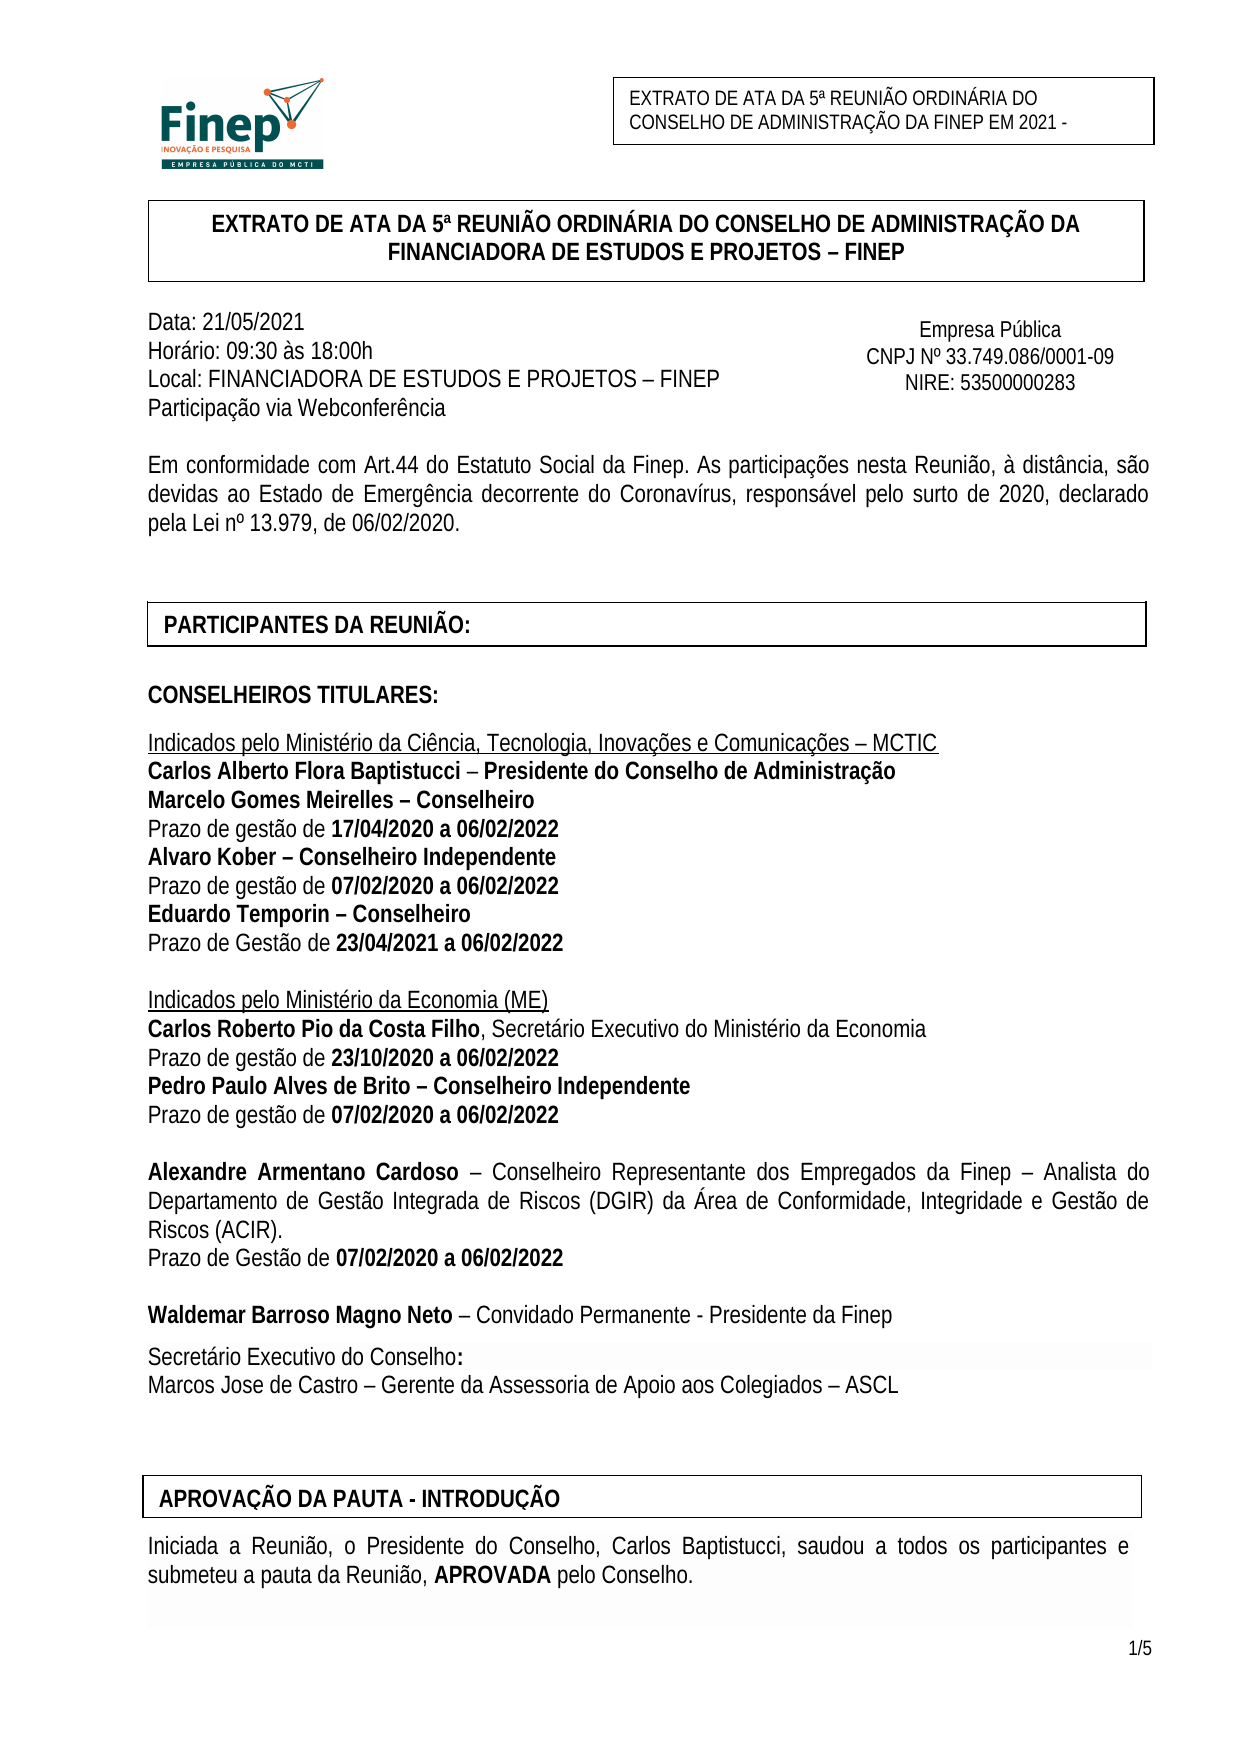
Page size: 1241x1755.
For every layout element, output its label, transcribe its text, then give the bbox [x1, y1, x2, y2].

text APROVAÇÃO DA PAUTA - INTRODUÇÃO [159, 1483, 1126, 1509]
text Marcos Jose de Castro – Gerente da Assessoria de Apoio aos Colegiados – ASCL [148, 1370, 1162, 1399]
text Eduardo Temporin – Conselheiro [148, 899, 1152, 928]
text Prazo de gestão de 07/02/2020 a 06/02/2022 [148, 871, 1152, 899]
text Alvaro Kober – Conselheiro Independente [148, 842, 1152, 871]
text CONSELHEIROS TITULARES: [148, 680, 1152, 708]
text Pedro Paulo Alves de Brito – Conselheiro Independente [148, 1071, 1152, 1100]
text Waldemar Barroso Magno Neto – Convidado Permanente - Presidente da Finep [148, 1301, 1152, 1329]
text Prazo de Gestão de 07/02/2020 a 06/02/2022 [148, 1243, 1152, 1272]
text Empresa Pública [854, 316, 1126, 343]
text EXTRATO DE ATA DA 5ª REUNIÃO ORDINÁRIA DO CONSELHO DE ADMINISTRAÇÃO DA FINANCIADORA DE ESTUDOS E PROJETOS – FINEP [164, 209, 1128, 266]
text Indicados pelo Ministério da Economia (ME) [148, 985, 1162, 1014]
text Participação via Webconferência [148, 393, 1206, 422]
text Prazo de gestão de 23/10/2020 a 06/02/2022 [148, 1043, 1152, 1071]
text Carlos Alberto Flora Baptistucci – Presidente do Conselho de Administração [148, 756, 1152, 785]
text Em conformidade com Art.44 do Estatuto Social da Finep. As participações nesta Reunião, à distância, são devidas ao Estado de Emergência decorrente do Coronavírus, responsável pelo surto de 2020, declarado pela Lei nº 13.979, de 06/02/2020. [148, 450, 1152, 536]
text Marcelo Gomes Meirelles – Conselheiro [148, 785, 1152, 813]
text Prazo de gestão de 17/04/2020 a 06/02/2022 [148, 813, 1152, 842]
text NIRE: 53500000283 [854, 369, 1126, 395]
text Data: 21/05/2021 [148, 307, 1152, 415]
text Horário: 09:30 às 18:00h [148, 336, 839, 364]
text Alexandre Armentano Cardoso – Conselheiro Representante dos Empregados da Finep – Analista do Departamento de Gestão Integrada de Riscos (DGIR) da Área de Conformidade, Integridade e Gestão de Riscos (ACIR). [148, 1157, 1152, 1243]
text Carlos Roberto Pio da Costa Filho, Secretário Executivo do Ministério da Economia [148, 1014, 1152, 1043]
text Prazo de gestão de 07/02/2020 a 06/02/2022 [148, 1100, 1152, 1129]
text Secretário Executivo do Conselho: [148, 1342, 1152, 1370]
text PARTICIPANTES DA REUNIÃO: [163, 610, 1130, 637]
text CNPJ Nº 33.749.086/0001-09 [854, 343, 1126, 369]
text Indicados pelo Ministério da Ciência, Tecnologia, Inovações e Comunicações – MCTIC [148, 728, 1152, 756]
text [1141, 336, 1206, 364]
text Iniciada a Reunião, o Presidente do Conselho, Carlos Baptistucci, saudou a todos os participantes e submeteu a pauta da Reunião, APROVADA pelo Conselho. [148, 1531, 1132, 1588]
text Local: FINANCIADORA DE ESTUDOS E PROJETOS – FINEP [148, 364, 839, 393]
text [1141, 364, 1206, 393]
text Prazo de Gestão de 23/04/2021 a 06/02/2022 [148, 928, 1152, 957]
